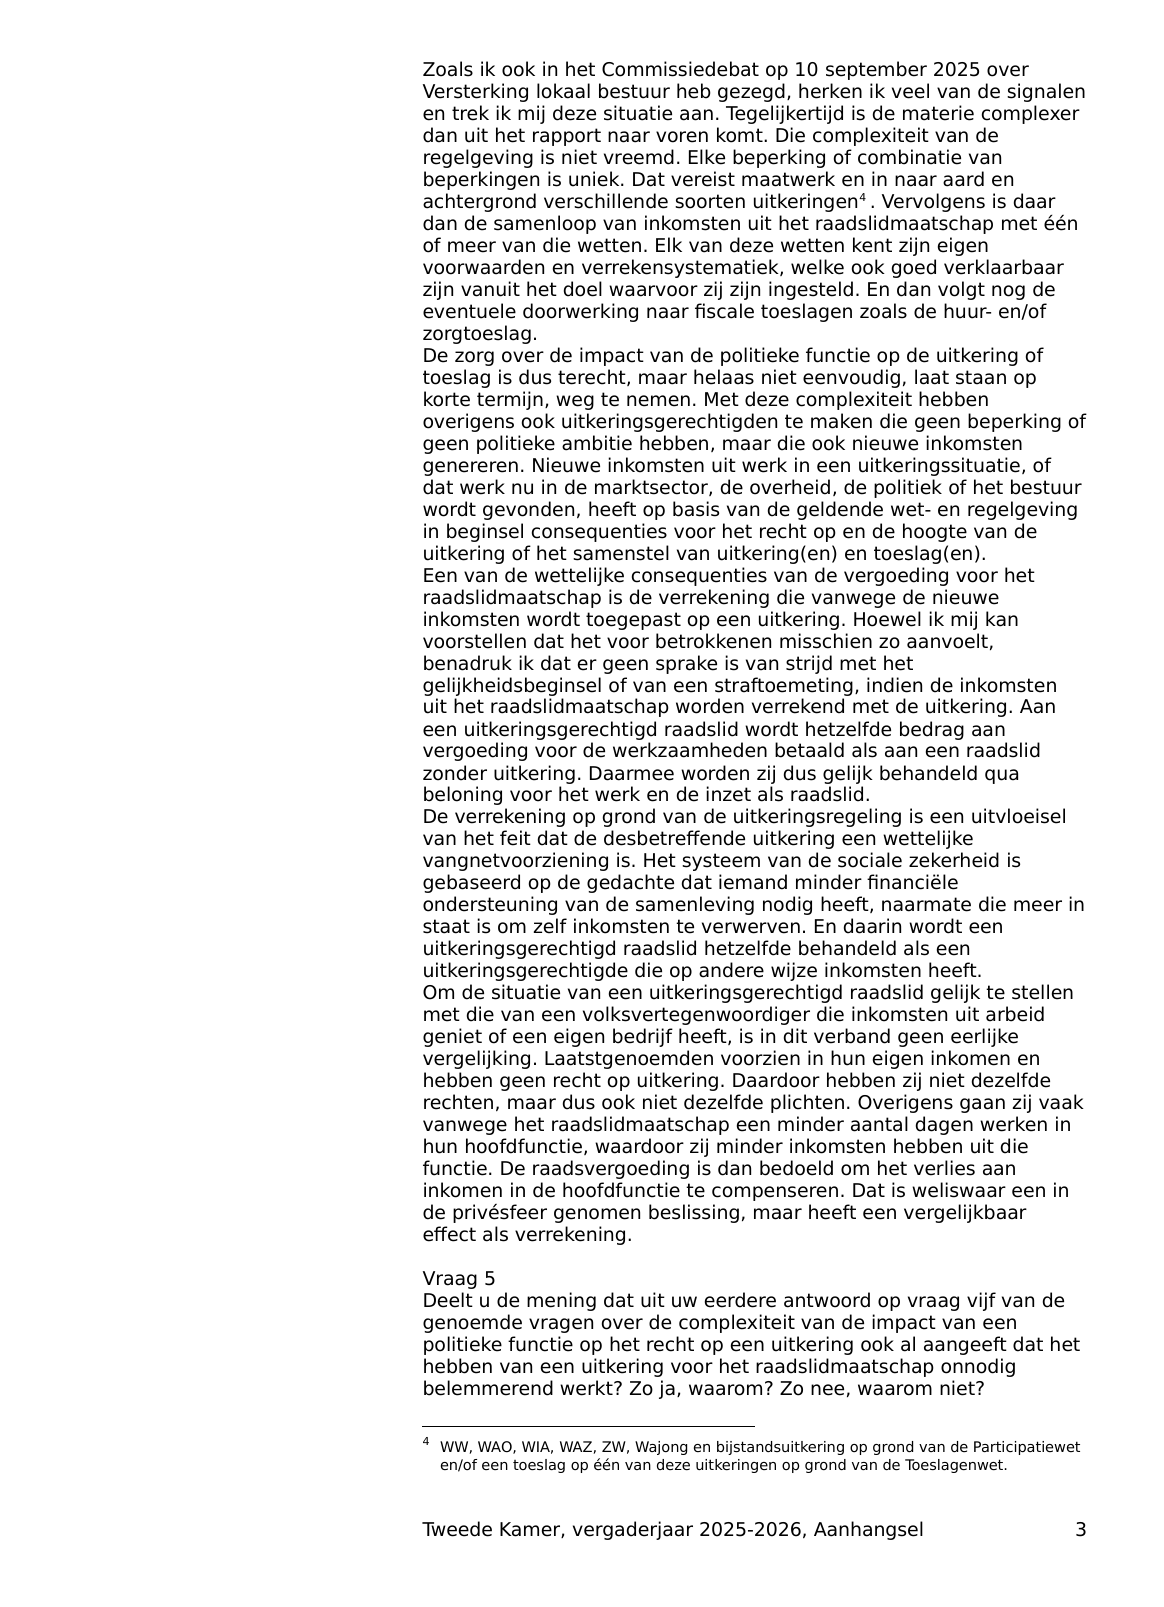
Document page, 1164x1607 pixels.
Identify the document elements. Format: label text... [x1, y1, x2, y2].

text De verrekening op grond van de uitkeringsregeling is een uitvloeisel van het feit dat de desbetreffende uitkering een wettelijke vangnetvoorziening is. Het systeem van de sociale zekerheid is gebaseerd op de gedachte dat iemand minder financiële ondersteuning van de samenleving nodig heeft, naarmate die meer in staat is om zelf inkomsten te verwerven. En daarin wordt een uitkeringsgerechtigd raadslid hetzelfde behandeld als een uitkeringsgerechtigde die op andere wijze inkomsten heeft. [422, 806, 1087, 982]
text De zorg over de impact van de politieke functie op de uitkering of toeslag is dus terecht, maar helaas niet eenvoudig, laat staan op korte termijn, weg te nemen. Met deze complexiteit hebben overigens ook uitkeringsgerechtigden te maken die geen beperking of geen politieke ambitie hebben, maar die ook nieuwe inkomsten genereren. Nieuwe inkomsten uit werk in een uitkeringssituatie, of dat werk nu in de marktsector, de overheid, de politiek of het bestuur wordt gevonden, heeft op basis van de geldende wet- en regelgeving in beginsel consequenties voor het recht op en de hoogte van de uitkering of het samenstel van uitkering(en) en toeslag(en). [422, 345, 1087, 564]
text WW, WAO, WIA, WAZ, ZW, Wajong en bijstandsuitkering op grond van de Participatiewet en/of een toeslag op één van deze uitkeringen op grond van de Toeslagenwet. [422, 1435, 1087, 1474]
text Zoals ik ook in het Commissiedebat op 10 september 2025 over Versterking lokaal bestuur heb gezegd, herken ik veel van de signalen en trek ik mij deze situatie aan. Tegelijkertijd is de materie complexer dan uit het rapport naar voren komt. Die complexiteit van de regelgeving is niet vreemd. Elke beperking of combinatie van beperkingen is uniek. Dat vereist maatwerk en in naar aard en achtergrond verschillende soorten uitkeringen. Vervolgens is daar dan de samenloop van inkomsten uit het raadslidmaatschap met één of meer van die wetten. Elk van deze wetten kent zijn eigen voorwaarden en verrekensystematiek, welke ook goed verklaarbaar zijn vanuit het doel waarvoor zij zijn ingesteld. En dan volgt nog de eventuele doorwerking naar fiscale toeslagen zoals de huur- en/of zorgtoeslag. [422, 59, 1087, 345]
text Vraag 5 [422, 1268, 1087, 1290]
text Deelt u de mening dat uit uw eerdere antwoord op vraag vijf van de genoemde vragen over de complexiteit van de impact van een politieke functie op het recht op een uitkering ook al aangeeft dat het hebben van een uitkering voor het raadslidmaatschap onnodig belemmerend werkt? Zo ja, waarom? Zo nee, waarom niet? [422, 1290, 1087, 1400]
text Een van de wettelijke consequenties van de vergoeding voor het raadslidmaatschap is de verrekening die vanwege de nieuwe inkomsten wordt toegepast op een uitkering. Hoewel ik mij kan voorstellen dat het voor betrokkenen misschien zo aanvoelt, benadruk ik dat er geen sprake is van strijd met het gelijkheidsbeginsel of van een straftoemeting, indien de inkomsten uit het raadslidmaatschap worden verrekend met de uitkering. Aan een uitkeringsgerechtigd raadslid wordt hetzelfde bedrag aan vergoeding voor de werkzaamheden betaald als aan een raadslid zonder uitkering. Daarmee worden zij dus gelijk behandeld qua beloning voor het werk en de inzet als raadslid. [422, 564, 1087, 806]
text Om de situatie van een uitkeringsgerechtigd raadslid gelijk te stellen met die van een volksvertegenwoordiger die inkomsten uit arbeid geniet of een eigen bedrijf heeft, is in dit verband geen eerlijke vergelijking. Laatstgenoemden voorzien in hun eigen inkomen en hebben geen recht op uitkering. Daardoor hebben zij niet dezelfde rechten, maar dus ook niet dezelfde plichten. Overigens gaan zij vaak vanwege het raadslidmaatschap een minder aantal dagen werken in hun hoofdfunctie, waardoor zij minder inkomsten hebben uit die functie. De raadsvergoeding is dan bedoeld om het verlies aan inkomen in de hoofdfunctie te compenseren. Dat is weliswaar een in de privésfeer genomen beslissing, maar heeft een vergelijkbaar effect als verrekening. [422, 982, 1087, 1246]
